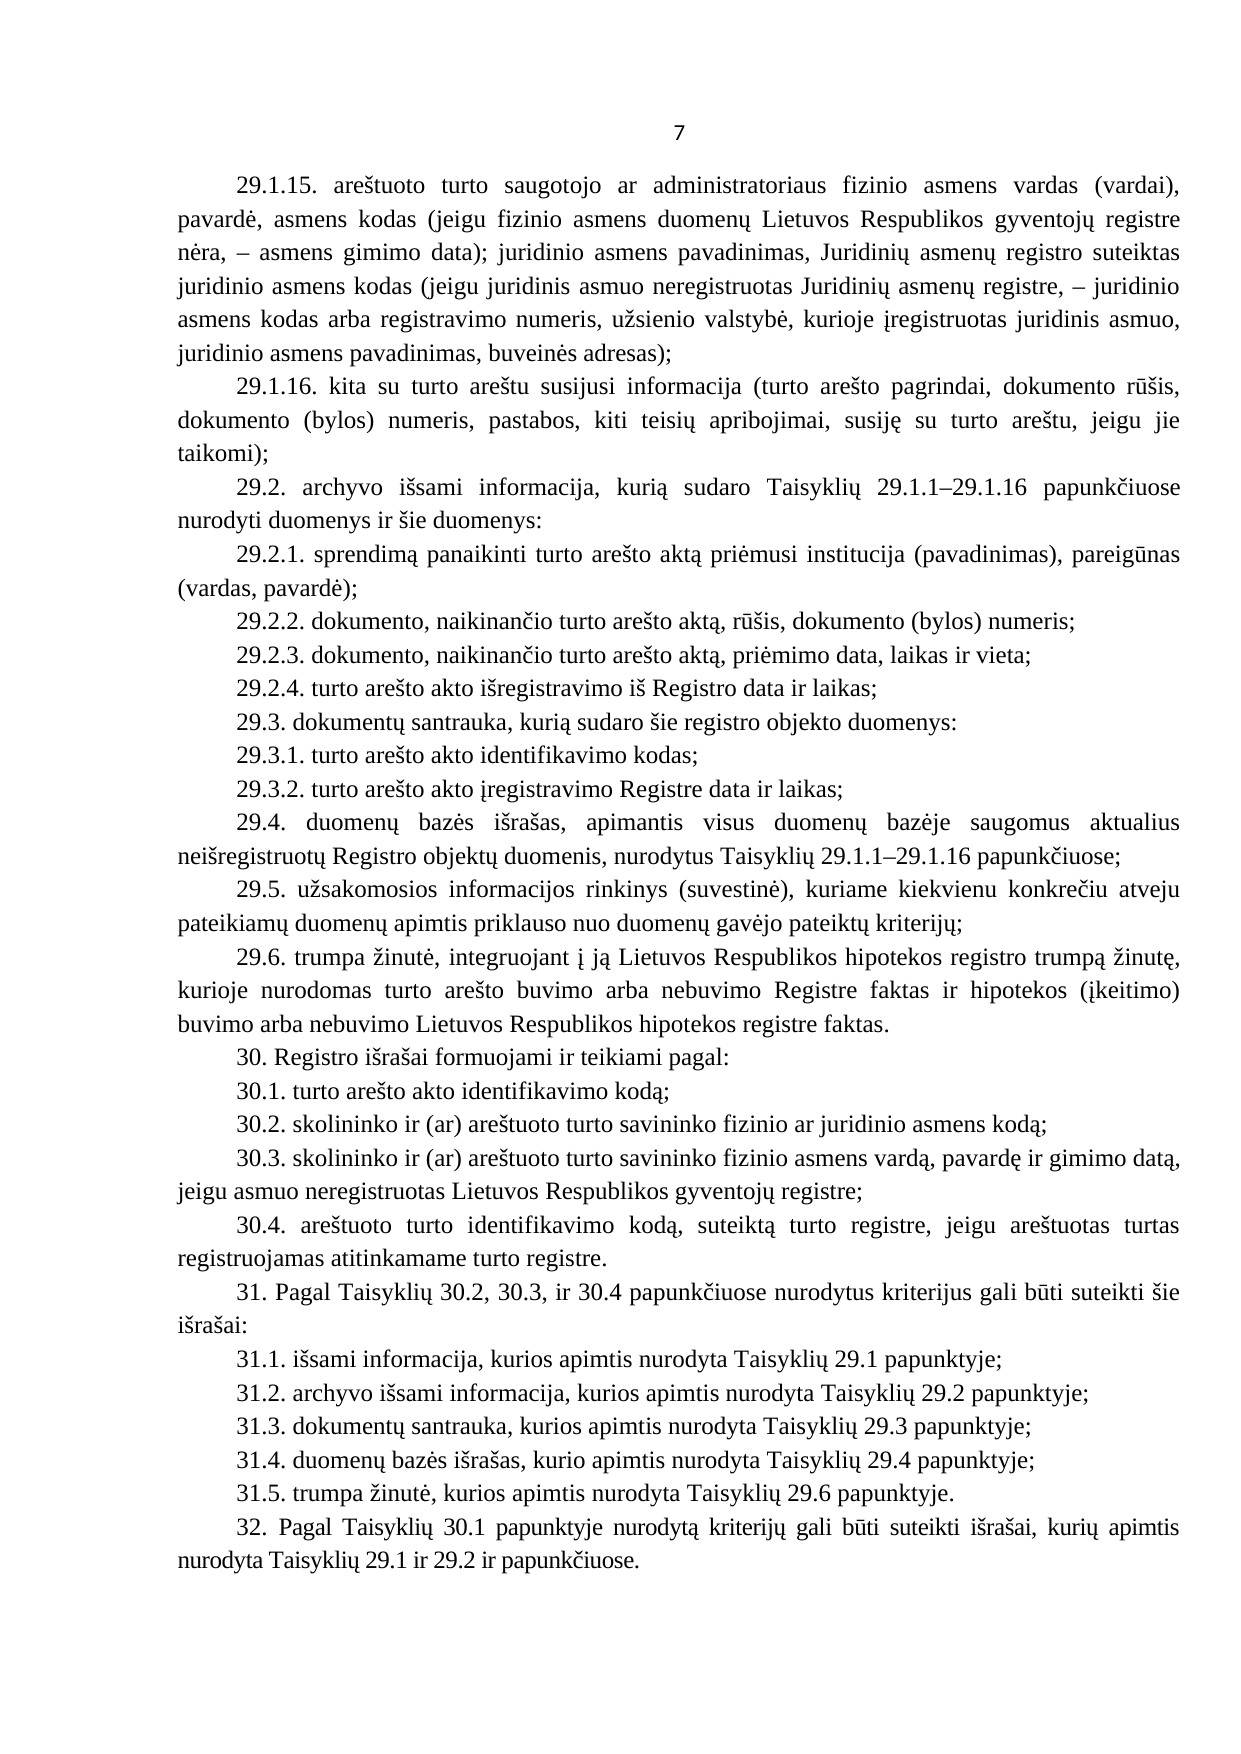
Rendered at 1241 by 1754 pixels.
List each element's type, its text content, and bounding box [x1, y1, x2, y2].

text 29.1.16. kita su turto areštu susijusi informacija (turto arešto pagrindai, dokumento rūšis, dokumento (bylos) numeris, pastabos, kiti teisių apribojimai, susiję su turto areštu, jeigu jie taikomi); [177, 371, 1181, 467]
text 30.3. skolininko ir (ar) areštuoto turto savininko fizinio asmens vardą, pavardę ir gimimo datą, jeigu asmuo neregistruotas Lietuvos Respublikos gyventojų registre; [177, 1143, 1181, 1205]
text 31.5. trumpa žinutė, kurios apimtis nurodyta Taisyklių 29.6 papunktyje. [177, 1478, 1181, 1507]
text 29.3.2. turto arešto akto įregistravimo Registre data ir laikas; [177, 774, 1181, 803]
text 29.2.4. turto arešto akto išregistravimo iš Registro data ir laikas; [177, 673, 1181, 702]
text 30.4. areštuoto turto identifikavimo kodą, suteiktą turto registre, jeigu areštuotas turtas registruojamas atitinkamame turto registre. [177, 1210, 1181, 1272]
text 31.1. išsami informacija, kurios apimtis nurodyta Taisyklių 29.1 papunktyje; [177, 1344, 1181, 1373]
text 31.4. duomenų bazės išrašas, kurio apimtis nurodyta Taisyklių 29.4 papunktyje; [177, 1445, 1181, 1473]
text 29.6. trumpa žinutė, integruojant į ją Lietuvos Respublikos hipotekos registro trumpą žinutę, kurioje nurodomas turto arešto buvimo arba nebuvimo Registre faktas ir hipotekos (įkeitimo) buvimo arba nebuvimo Lietuvos Respublikos hipotekos registre faktas. [177, 942, 1181, 1037]
text 29.2.3. dokumento, naikinančio turto arešto aktą, priėmimo data, laikas ir vieta; [177, 640, 1181, 668]
text 29.1.15. areštuoto turto saugotojo ar administratoriaus fizinio asmens vardas (vardai), pavardė, asmens kodas (jeigu fizinio asmens duomenų Lietuvos Respublikos gyventojų registre nėra, – asmens gimimo data); juridinio asmens pavadinimas, Juridinių asmenų registro suteiktas juridinio asmens kodas (jeigu juridinis asmuo neregistruotas Juridinių asmenų registre, – juridinio asmens kodas arba registravimo numeris, užsienio valstybė, kurioje įregistruotas juridinis asmuo, juridinio asmens pavadinimas, buveinės adresas); [177, 170, 1181, 367]
text 30.1. turto arešto akto identifikavimo kodą; [177, 1076, 1181, 1104]
text 31. Pagal Taisyklių 30.2, 30.3, ir 30.4 papunkčiuose nurodytus kriterijus gali būti suteikti šie išrašai: [177, 1277, 1181, 1339]
text 29.3.1. turto arešto akto identifikavimo kodas; [177, 740, 1181, 769]
text 29.4. duomenų bazės išrašas, apimantis visus duomenų bazėje saugomus aktualius neišregistruotų Registro objektų duomenis, nurodytus Taisyklių 29.1.1–29.1.16 papunkčiuose; [177, 807, 1181, 870]
text 30. Registro išrašai formuojami ir teikiami pagal: [177, 1042, 1181, 1071]
text 29.2.2. dokumento, naikinančio turto arešto aktą, rūšis, dokumento (bylos) numeris; [177, 606, 1181, 635]
text 29.5. užsakomosios informacijos rinkinys (suvestinė), kuriame kiekvienu konkrečiu atveju pateikiamų duomenų apimtis priklauso nuo duomenų gavėjo pateiktų kriterijų; [177, 874, 1181, 937]
text 30.2. skolininko ir (ar) areštuoto turto savininko fizinio ar juridinio asmens kodą; [177, 1109, 1181, 1138]
text 29.2.1. sprendimą panaikinti turto arešto aktą priėmusi institucija (pavadinimas), pareigūnas (vardas, pavardė); [177, 539, 1181, 601]
text 31.2. archyvo išsami informacija, kurios apimtis nurodyta Taisyklių 29.2 papunktyje; [177, 1378, 1181, 1406]
text 29.2. archyvo išsami informacija, kurią sudaro Taisyklių 29.1.1–29.1.16 papunkčiuose nurodyti duomenys ir šie duomenys: [177, 472, 1181, 534]
text 32. Pagal Taisyklių 30.1 papunktyje nurodytą kriterijų gali būti suteikti išrašai, kurių apimtis nurodyta Taisyklių 29.1 ir 29.2 ir papunkčiuose. [177, 1512, 1181, 1574]
text 31.3. dokumentų santrauka, kurios apimtis nurodyta Taisyklių 29.3 papunktyje; [177, 1411, 1181, 1440]
text 29.3. dokumentų santrauka, kurią sudaro šie registro objekto duomenys: [177, 707, 1181, 736]
